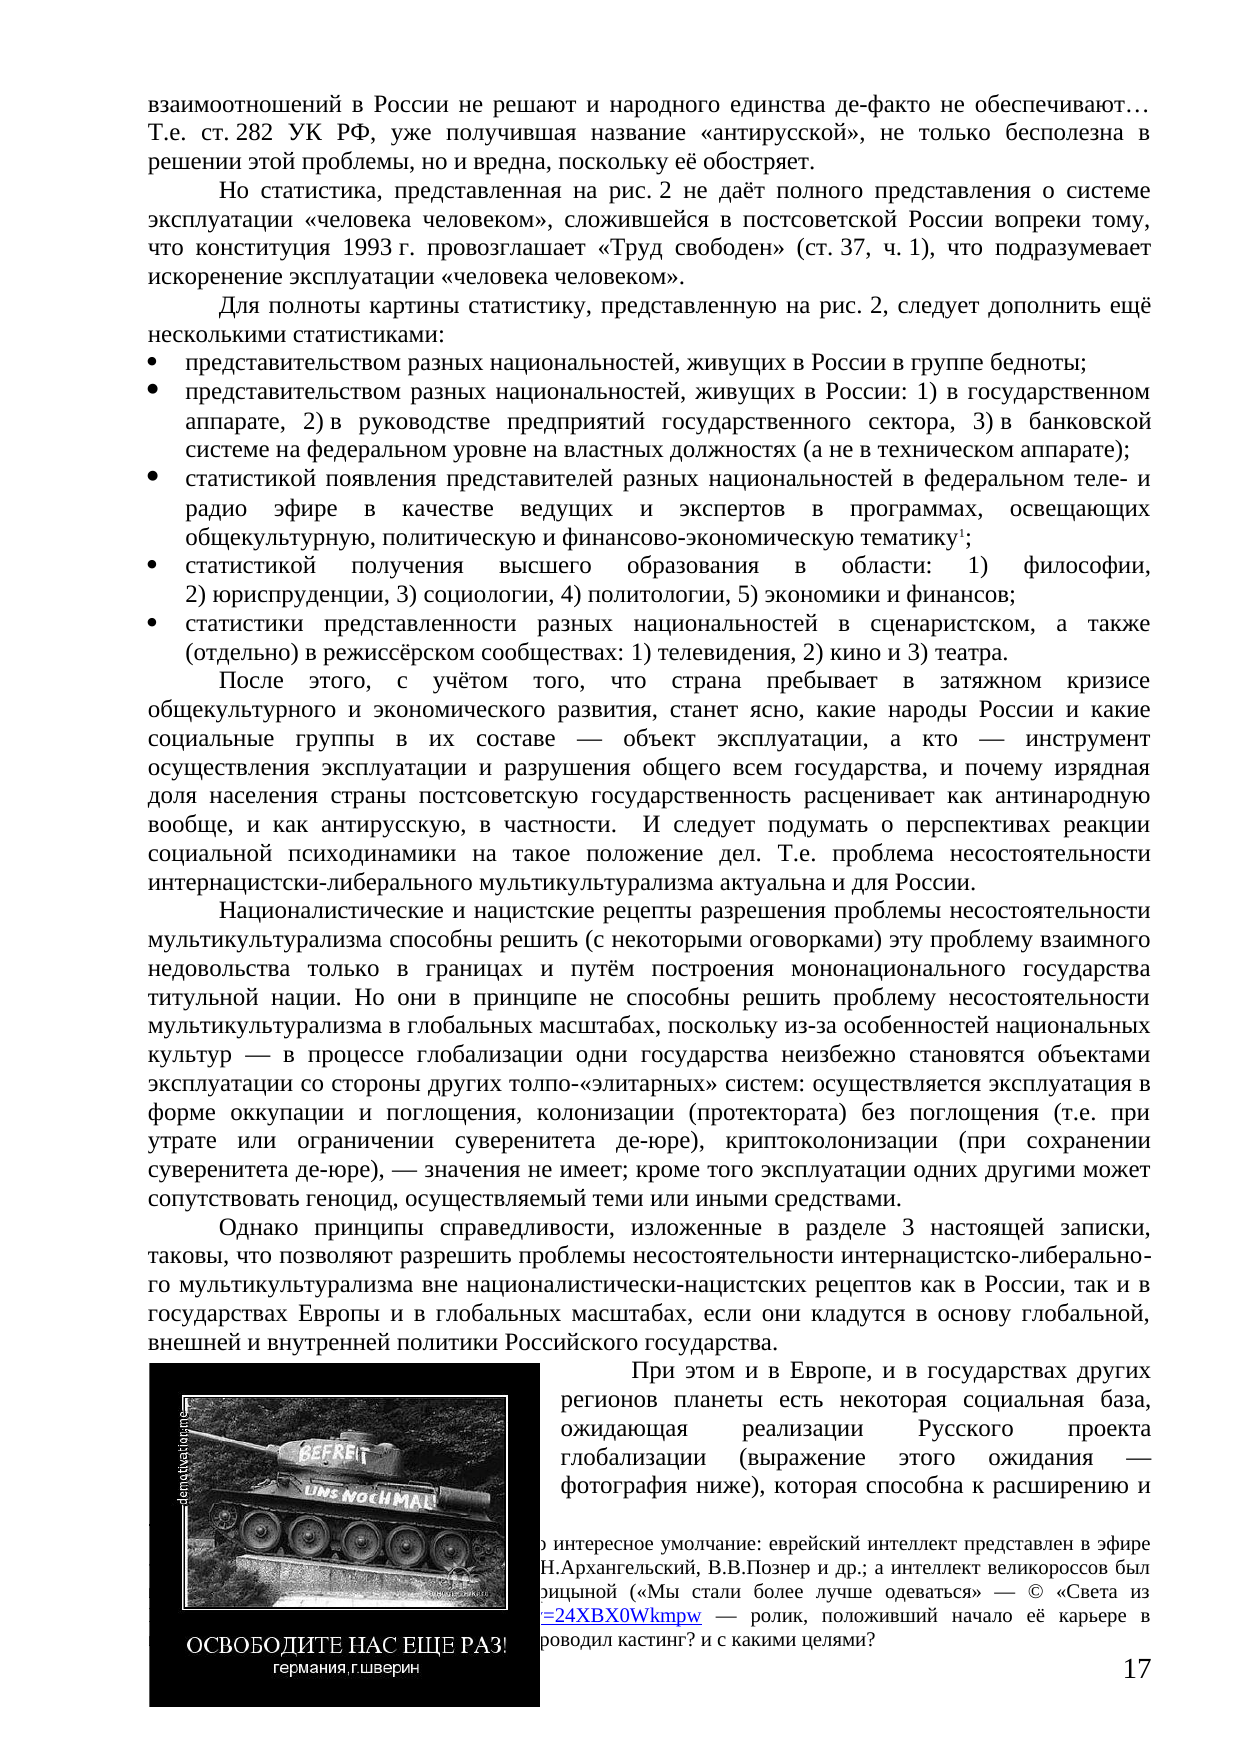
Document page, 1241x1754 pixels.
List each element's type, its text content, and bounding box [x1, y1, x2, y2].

picture [149, 1363, 540, 1707]
list статистикой получения высшего образования в области: 1) философии, 2) юриспруденции, 3) социологии, 4) политологии, 5) экономики и финансов; [148, 551, 1152, 608]
list представительством разных национальностей, живущих в России в группе бедноты; [148, 347, 1152, 376]
list Этой статистике сопутствует одно интересное умолчание: еврейский интеллект представлен в эфире такими персонажами, как В.В.Соловьёв, А.Н.Архангельский, В.В.Познер и др.; а интеллект великороссов был некоторое время представлен Светой Курицыной («Мы стали более лучше одеваться» — © «Света из Иванова»): http://www.youtube.com/watch?v=24XBX0Wkmpw — ролик, положивший начало её карьере в качестве телеведущей. Спрашивается: кто проводил кастинг? и с какими целями? [541, 1531, 1152, 1651]
text После этого, с учётом того, что страна пребывает в затяжном кризисе общекультурного и экономического развития, станет ясно, какие народы России и какие социальные группы в их составе — объект эксплуатации, а кто — инструмент осуществления эксплуатации и разрушения общего всем государства, и почему изрядная доля населения страны постсоветскую государственность расценивает как антинародную вообще, и как антирусскую, в частности. И следует подумать о перспективах реакции социальной психодинамики на такое положение дел. Т.е. проблема несостоятельности интернацистски-либерального мультикультурализма актуальна и для России. [148, 666, 1152, 896]
text А ссылки на то, что ответ на вопрос, данный автором демотиватора на рис. 2, — «ксенофобский», что он сеет национальную и классовую рознь и ненависть, подстрекает к «экстремистским действиям» и т.п., — проблемы гармонизации национальных и классовых взаимоотношений в России не решают и народного единства де-факто не обеспечивают… Т.е. ст. 282 УК РФ, уже получившая название «антирусской», не только бесполезна в решении этой проблемы, но и вредна, поскольку её обостряет. [148, 89, 1152, 175]
text При этом и в Европе, и в государствах других регионов планеты есть некоторая социальная база, ожидающая реализации Русского проекта глобализации (выражение этого ожидания — фотография ниже), которая способна к расширению и активизации. И для этого необходимо реализовывать именно Русский проект многонациональной глобализации на основе воплощения в жизнь объективных, предопределённых Богом принципов справедливости, а не подменять справедливость имперским проектом русского великодержавия потому, что справедливость всегда велика, а «элитарное» великодержавие всегда несправедливо. [148, 1356, 1152, 1708]
text Но статистика, представленная на рис. 2 не даёт полного представления о системе эксплуатации «человека человеком», сложившейся в постсоветской России вопреки тому, что конституция 1993 г. провозглашает «Труд свободен» (ст. 37, ч. 1), что подразумевает искоренение эксплуатации «человека человеком». [148, 175, 1152, 290]
list представительством разных национальностей, живущих в России: 1) в государственном аппарате, 2) в руководстве предприятий государственного сектора, 3) в банковской системе на федеральном уровне на властных должностях (а не в техническом аппарате); [148, 376, 1152, 463]
text Для полноты картины статистику, представленную на рис. 2, следует дополнить ещё несколькими статистиками: [148, 290, 1152, 347]
list статистики представленности разных национальностей в сценаристском, а также (отдельно) в режиссёрском сообществах: 1) телевидения, 2) кино и 3) театра. [148, 608, 1152, 666]
list статистикой появления представителей разных национальностей в федеральном теле- и радио эфире в качестве ведущих и экспертов в программах, освещающих общекультурную, политическую и финансово-экономическую тематику; [148, 463, 1152, 551]
text Однако принципы справедливости, изложенные в разделе 3 настоящей записки, таковы, что позволяют разрешить проблемы несостоятельности интернацистско-либерально­го мультикультурализма вне националистически-нацистских рецептов как в России, так и в государствах Европы и в глобальных масштабах, если они кладутся в основу глобальной, внешней и внутренней политики Российского государства. [148, 1212, 1152, 1356]
text Националистические и нацистские рецепты разрешения проблемы несостоятельности мультикультурализма способны решить (с некоторыми оговорками) эту проблему взаимного недовольства только в границах и путём построения мононационального государства титульной нации. Но они в принципе не способны решить проблему несостоятельности мультикультурализма в глобальных масштабах, поскольку из-за особенностей национальных культур — в процессе глобализации одни государства неизбежно становятся объектами эксплуатации со стороны других толпо-«элитарных» систем: осуществляется эксплуатация в форме оккупации и поглощения, колонизации (протектората) без поглощения (т.е. при утрате или ограничении суверенитета де-юре), криптоколонизации (при сохранении суверенитета де-юре), — значения не имеет; кроме того эксплуатации одних другими может сопутствовать геноцид, осуществляемый теми или иными средствами. [148, 896, 1152, 1212]
